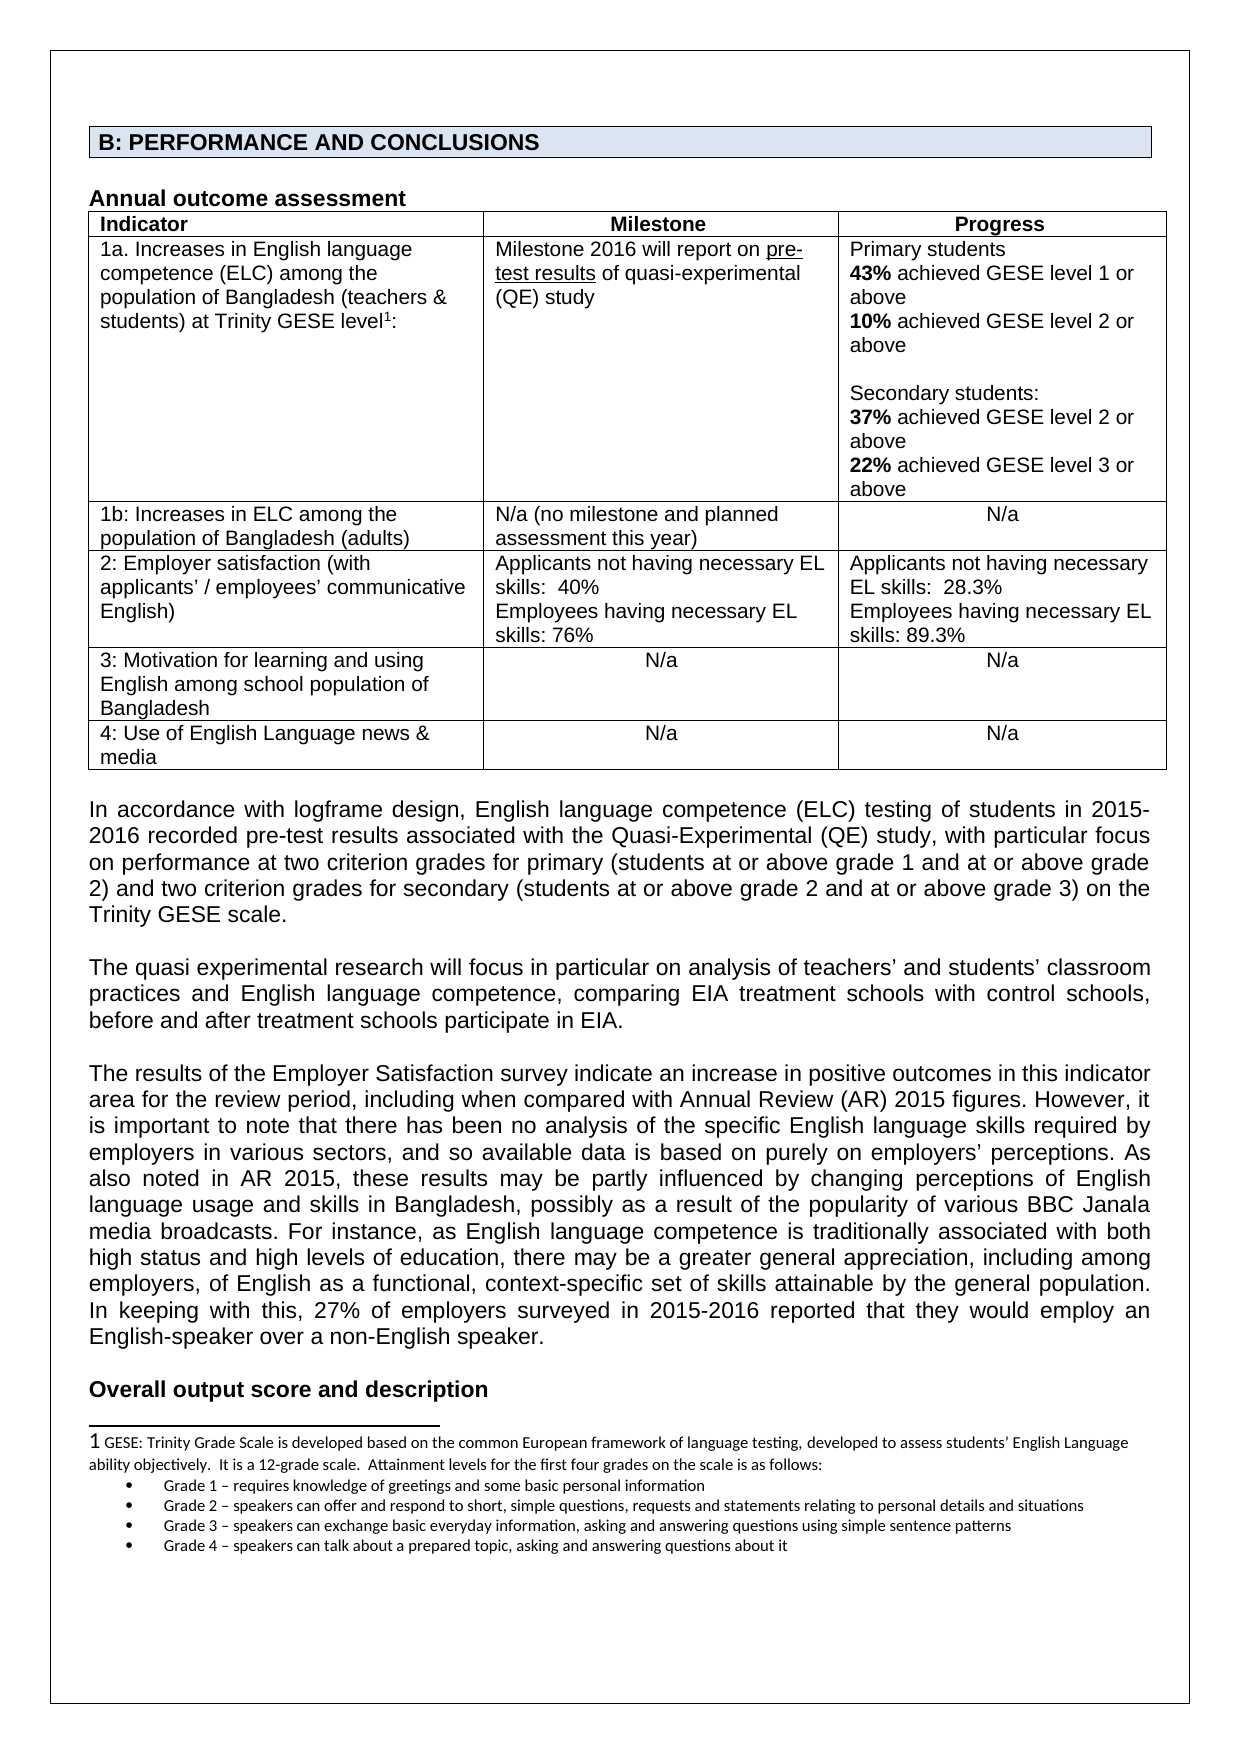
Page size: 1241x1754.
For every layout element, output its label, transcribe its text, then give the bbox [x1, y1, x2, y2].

text Overall output score and description [89, 1376, 1152, 1402]
table_header Milestone [484, 212, 838, 236]
table_cell 2: Employer satisfaction (with applicants’ / employees’ communicative English) [89, 551, 483, 647]
table_cell 1b: Increases in ELC among the population of Bangladesh (adults) [89, 502, 483, 550]
table_cell N/a [839, 648, 1166, 719]
table_cell 4: Use of English Language news & media [89, 721, 483, 768]
table_cell Applicants not having necessary EL skills: 28.3% Employees having necessary EL skills: 89.3% [839, 551, 1166, 647]
list In accordance with logframe design, English language competence (ELC) testing of students in 2015-2016 recorded pre-test results associated with the Quasi-Experimental (QE) study, with particular focus on performance at two criterion grades for primary (students at or above grade 1 and at or above grade 2) and two criterion grades for secondary (students at or above grade 2 and at or above grade 3) on the Trinity GESE scale. [89, 796, 1152, 928]
text Annual outcome assessment [89, 185, 1152, 211]
table_cell Milestone 2016 will report on pre-test results of quasi-experimental (QE) study [484, 237, 838, 501]
table_cell 1a. Increases in English language competence (ELC) among the population of Bangladesh (teachers & students) at Trinity GESE level: [89, 237, 483, 501]
table_cell N/a [484, 648, 838, 719]
table_header Progress [839, 212, 1166, 236]
table_cell 3: Motivation for learning and using English among school population of Bangladesh [89, 648, 483, 719]
text The quasi experimental research will focus in particular on analysis of teachers’ and students’ classroom practices and English language competence, comparing EIA treatment schools with control schools, before and after treatment schools participate in EIA. [89, 954, 1152, 1033]
table_cell Applicants not having necessary EL skills: 40% Employees having necessary EL skills: 76% [484, 551, 838, 647]
subtitle B: PERFORMANCE AND CONCLUSIONS [90, 127, 1151, 157]
table_cell N/a (no milestone and planned assessment this year) [484, 502, 838, 550]
table_cell N/a [839, 721, 1166, 768]
text The results of the Employer Satisfaction survey indicate an increase in positive outcomes in this indicator area for the review period, including when compared with Annual Review (AR) 2015 figures. However, it is important to note that there has been no analysis of the specific English language skills required by employers in various sectors, and so available data is based on purely on employers’ perceptions. As also noted in AR 2015, these results may be partly influenced by changing perceptions of English language usage and skills in Bangladesh, possibly as a result of the popularity of various BBC Janala media broadcasts. For instance, as English language competence is traditionally associated with both high status and high levels of education, there may be a greater general appreciation, including among employers, of English as a functional, context-specific set of skills attainable by the general population. In keeping with this, 27% of employers surveyed in 2015-2016 reported that they would employ an English-speaker over a non-English speaker. [89, 1059, 1152, 1349]
table_cell N/a [484, 721, 838, 768]
table_header Indicator [89, 212, 483, 236]
table_cell Primary students 43% achieved GESE level 1 or above 10% achieved GESE level 2 or above Secondary students: 37% achieved GESE level 2 or above 22% achieved GESE level 3 or above [839, 237, 1166, 501]
table_cell N/a [839, 502, 1166, 550]
